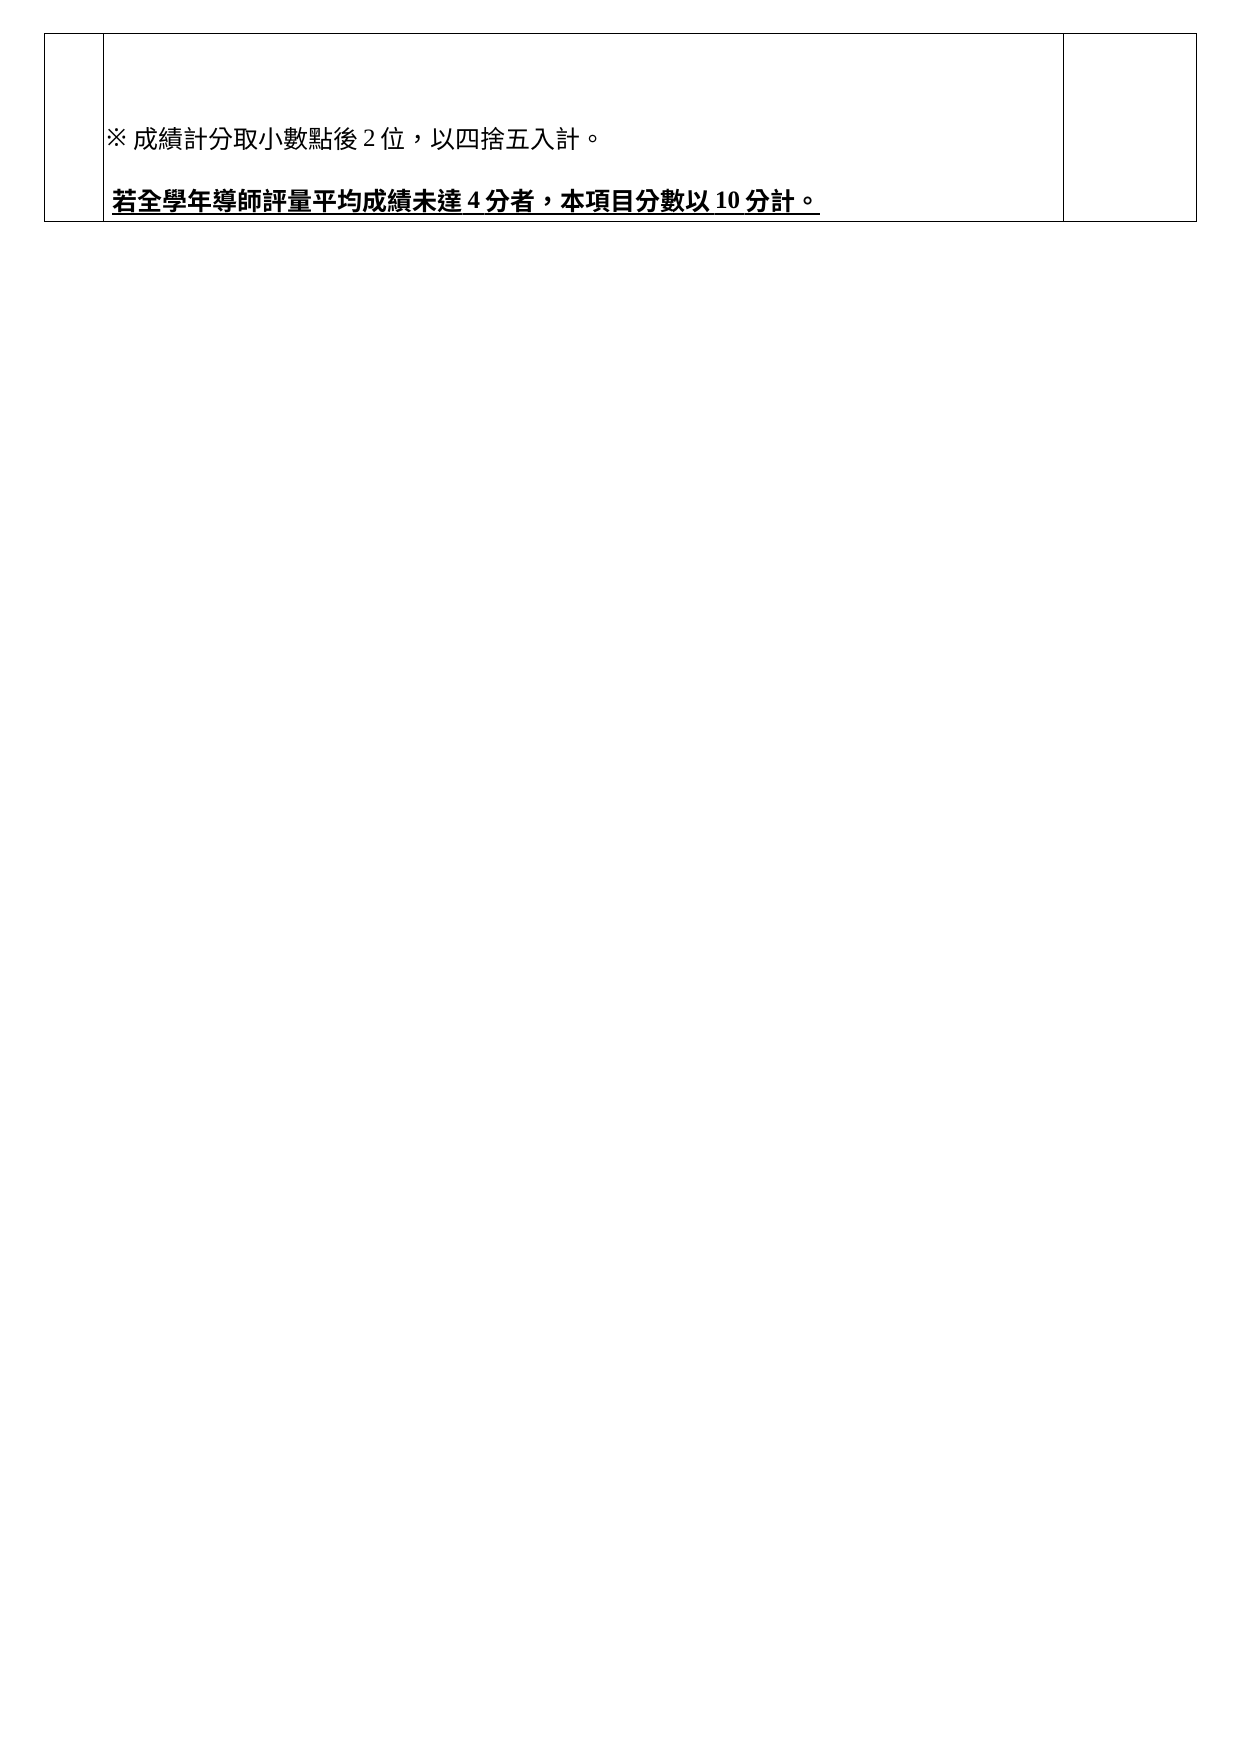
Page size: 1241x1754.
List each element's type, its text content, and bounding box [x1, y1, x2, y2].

table_cell [45, 34, 103, 221]
table_cell ※ 成績計分取小數點後2位，以四捨五入計。 若全學年導師評量平均成績未達4分者，本項目分數以10分計。 [104, 34, 1063, 221]
table_cell [1064, 34, 1196, 221]
